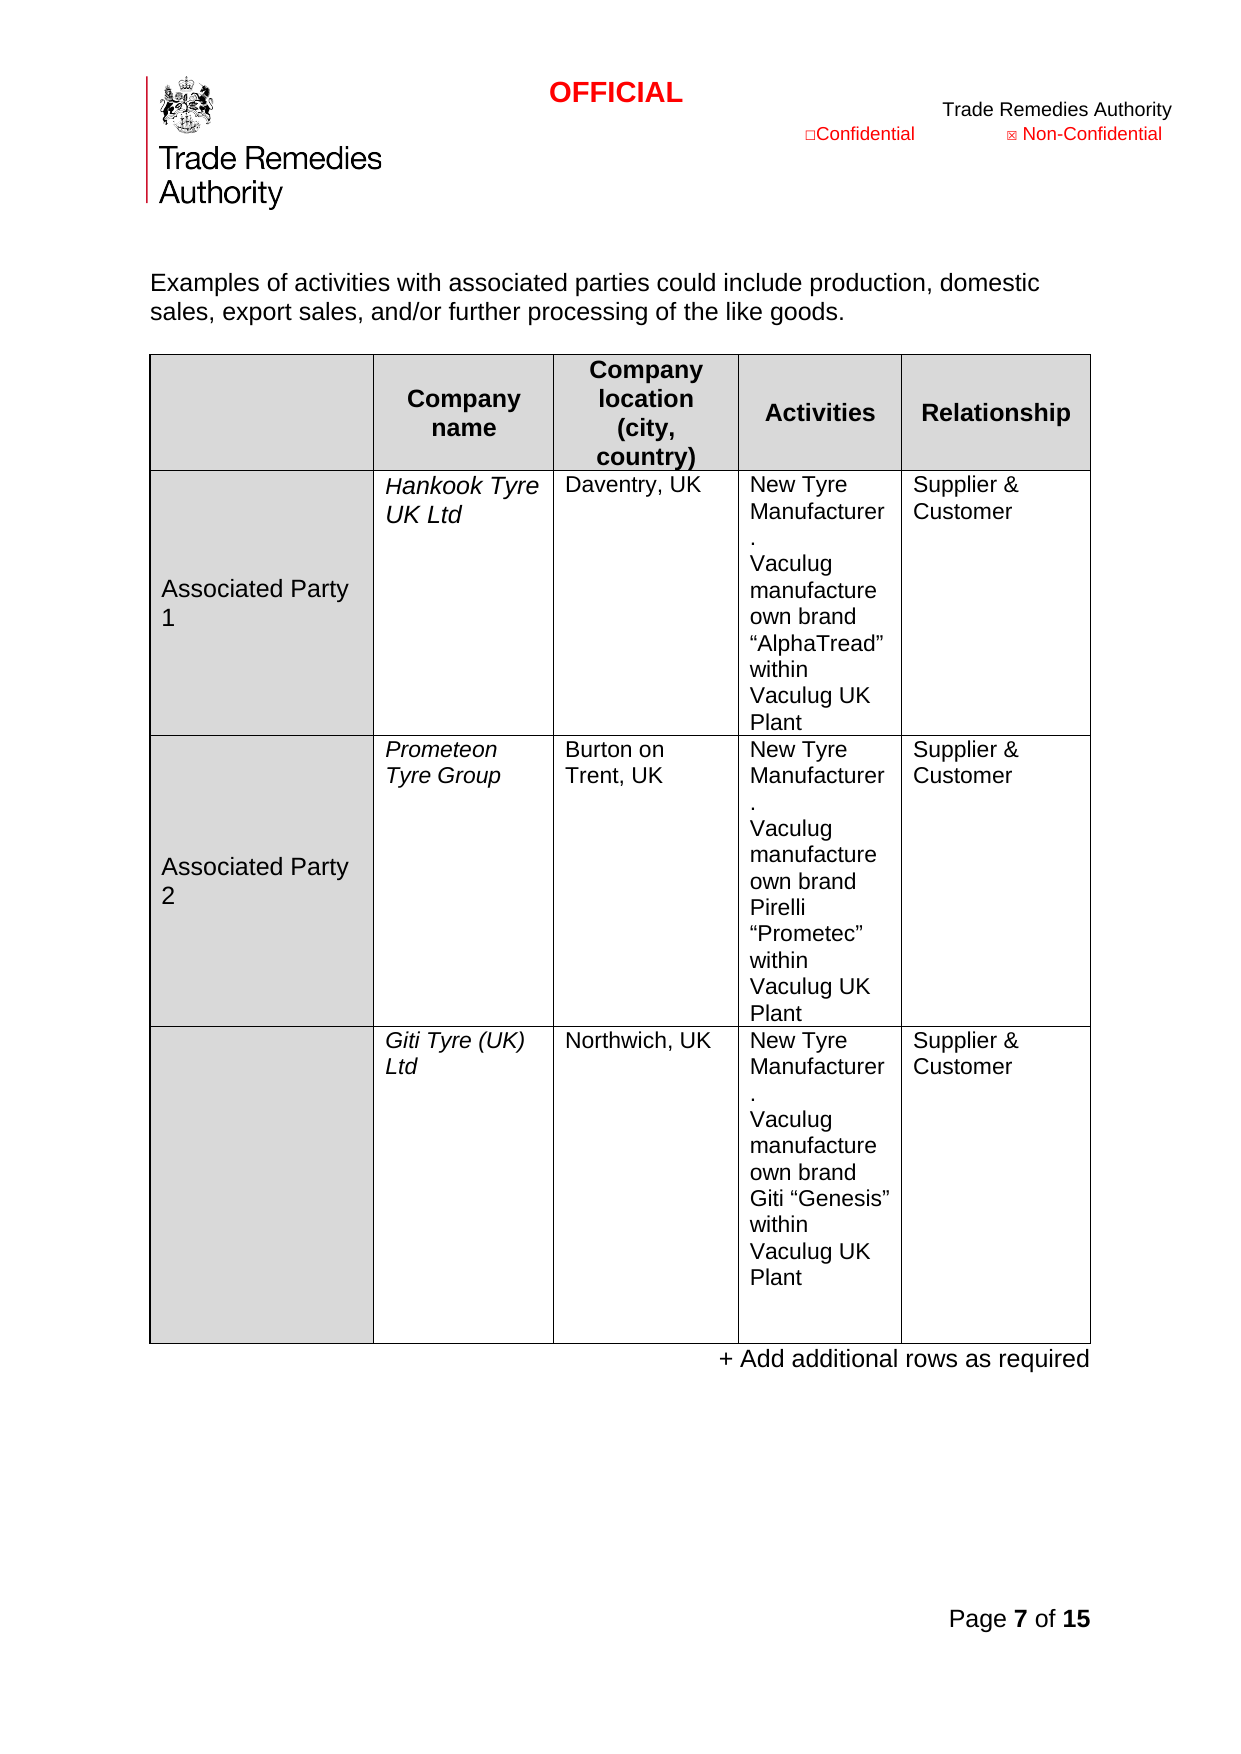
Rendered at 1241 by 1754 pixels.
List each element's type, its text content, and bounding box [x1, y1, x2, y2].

text Examples of activities with associated parties could include production, domestic sales, export sales, and/or further processing of the like goods. [150, 268, 1090, 326]
table_header Activities [739, 355, 901, 470]
table_cell Supplier & Customer [902, 1027, 1090, 1343]
table_cell Northwich, UK [554, 1027, 738, 1343]
table_header [151, 355, 373, 470]
table_cell Giti Tyre (UK) Ltd [374, 1027, 553, 1343]
table_cell Supplier & Customer [902, 736, 1090, 1026]
table_header Company name [374, 355, 553, 470]
table_cell Hankook Tyre UK Ltd [374, 471, 553, 735]
table_cell New Tyre Manufacturer. Vaculug manufacture own brand Pirelli “Prometec” within Vaculug UK Plant [739, 736, 901, 1026]
table_cell Associated Party 1 [151, 471, 373, 735]
text + Add additional rows as required [150, 1344, 1090, 1373]
table_cell New Tyre Manufacturer. Vaculug manufacture own brand Giti “Genesis” within Vaculug UK Plant [739, 1027, 901, 1343]
table_cell New Tyre Manufacturer. Vaculug manufacture own brand “AlphaTread” within Vaculug UK Plant [739, 471, 901, 735]
table_cell Prometeon Tyre Group [374, 736, 553, 1026]
table_cell Associated Party 2 [151, 736, 373, 1026]
table_cell Supplier & Customer [902, 471, 1090, 735]
table_cell [151, 1027, 373, 1343]
table_cell Daventry, UK [554, 471, 738, 735]
table_cell Burton on Trent, UK [554, 736, 738, 1026]
table_header Relationship [902, 355, 1090, 470]
table_header Company location (city, country) [554, 355, 738, 470]
